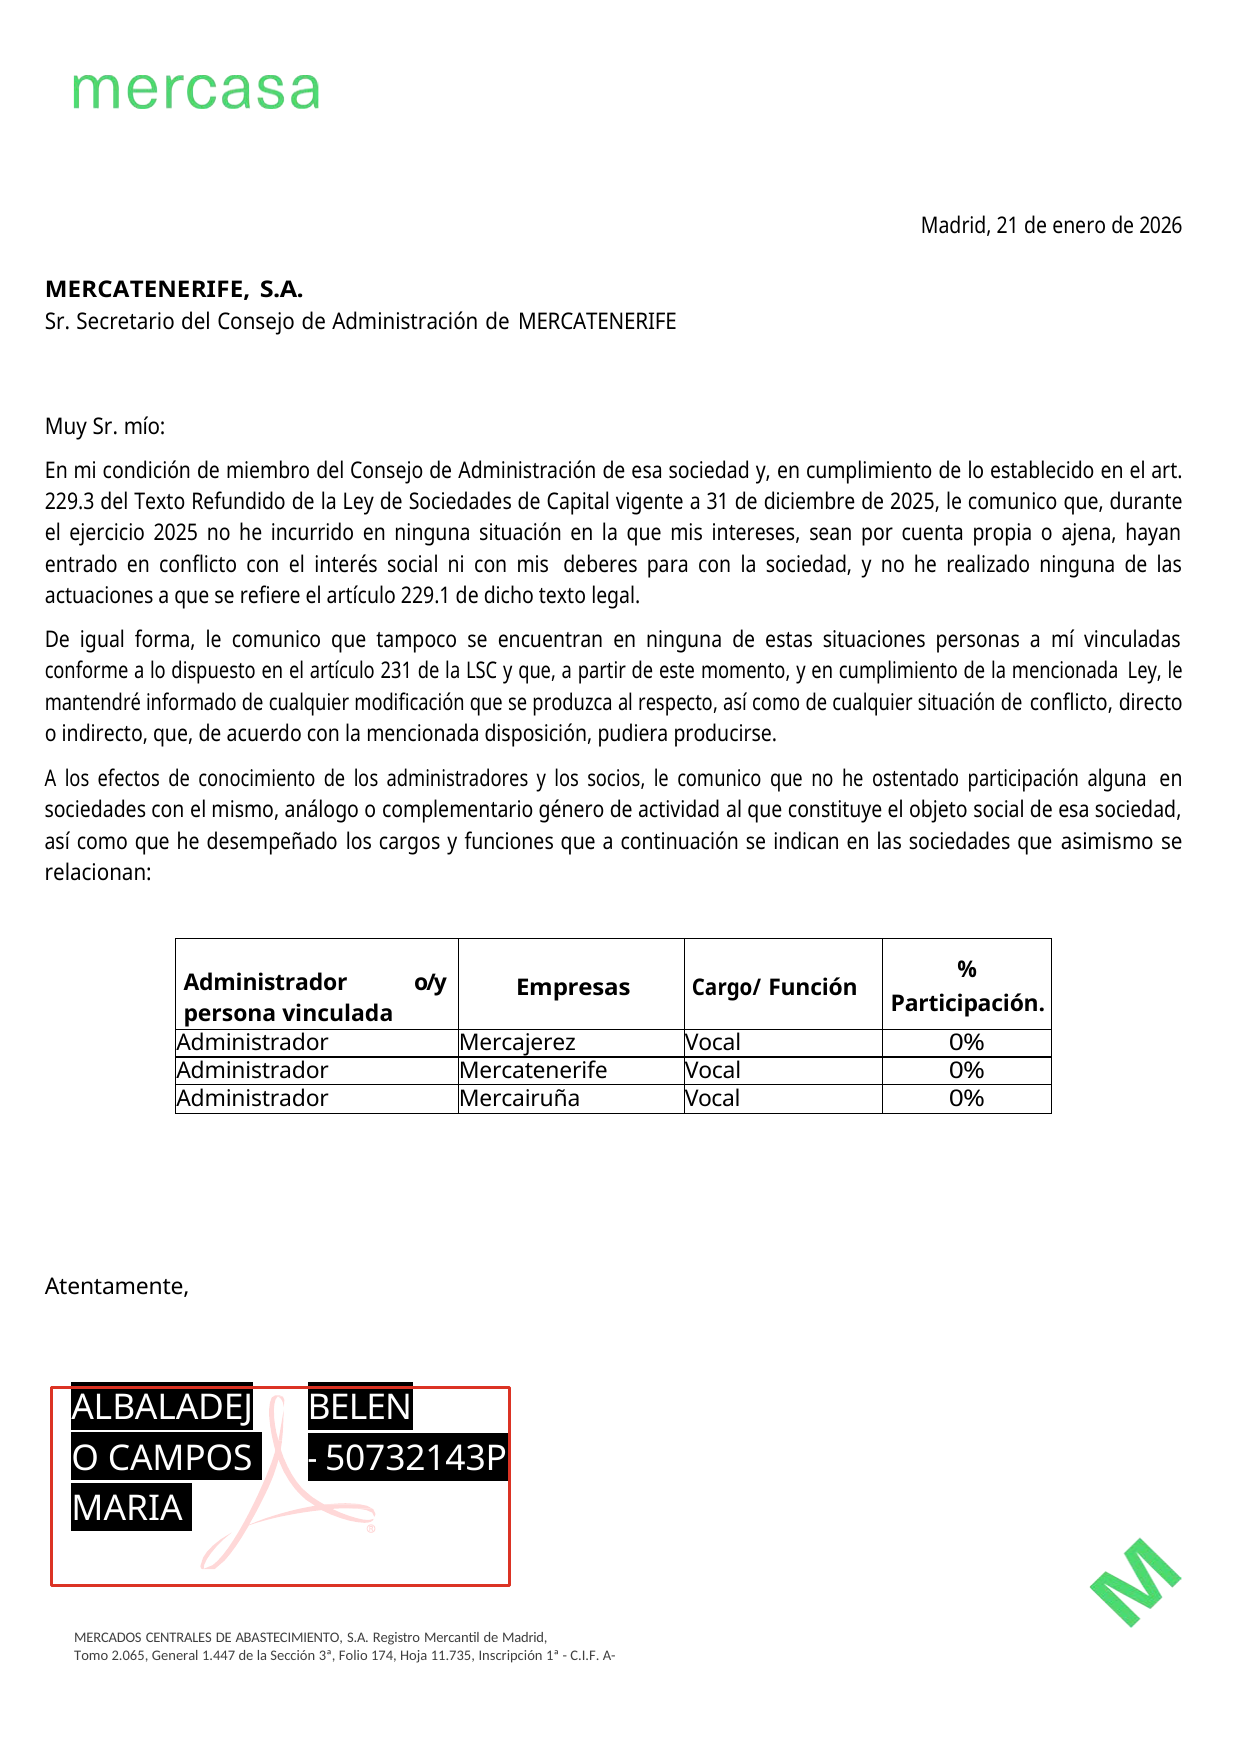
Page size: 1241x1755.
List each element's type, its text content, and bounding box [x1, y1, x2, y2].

table_header Cargo/ Función [685, 939, 882, 1028]
text [511, 1433, 1196, 1481]
text Atentamente, [44, 1270, 1196, 1301]
table_header % Participación. [883, 939, 1051, 1028]
text Sr. Secretario del Consejo de Administración de MERCATENERIFE [44, 305, 1196, 336]
text De igual forma, le comunico que tampoco se encuentran en ninguna de estas situaciones personas a mí vinculadas conforme a lo dispuesto en el artículo 231 de la LSC y que, a partir de este momento, y en cumplimiento de la mencionada Ley, le mantendré informado de cualquier modificación que se produzca al respecto, así como de cualquier situación de conflicto, directo o indirecto, que, de acuerdo con la mencionada disposición, pudiera producirse. [44, 623, 1183, 748]
text ALBALADEJO CAMPOS MARIA [71, 1389, 277, 1531]
table_cell Vocal [685, 1030, 882, 1056]
table_cell 0% [883, 1085, 1051, 1112]
table_cell Vocal [685, 1058, 882, 1084]
text En mi condición de miembro del Consejo de Administración de esa sociedad y, en cumplimiento de lo establecido en el art. 229.3 del Texto Refundido de la Ley de Sociedades de Capital vigente a 31 de diciembre de 2025, le comunico que, durante el ejercicio 2025 no he incurrido en ninguna situación en la que mis intereses, sean por cuenta propia o ajena, hayan entrado en conflicto con el interés social ni con mis deberes para con la sociedad, y no he realizado ninguna de las actuaciones a que se refiere el artículo 229.1 de dicho texto legal. [44, 454, 1183, 610]
table_cell Mercajerez [459, 1030, 684, 1056]
text [71, 1382, 277, 1386]
table_cell Vocal [685, 1085, 882, 1112]
text BELEN [307, 1382, 1197, 1430]
table_header Empresas [459, 939, 684, 1028]
table_cell 0% [883, 1058, 1051, 1084]
table_cell Mercatenerife [459, 1058, 684, 1084]
text Madrid, 21 de enero de 2026 [44, 209, 1183, 240]
table_cell 0% [883, 1030, 1051, 1056]
text Muy Sr. mío: [44, 410, 1196, 441]
table_cell Administrador [176, 1058, 458, 1084]
text - 50732143P [307, 1433, 508, 1481]
table_cell Mercairuña [459, 1085, 684, 1112]
table_cell Administrador [176, 1085, 458, 1112]
table_cell Administrador [176, 1030, 458, 1056]
subtitle MERCATENERIFE, S.A. [44, 273, 1196, 304]
table_header Administrador o/y persona vinculada [176, 939, 458, 1028]
text A los efectos de conocimiento de los administradores y los socios, le comunico que no he ostentado participación alguna en sociedades con el mismo, análogo o complementario género de actividad al que constituye el objeto social de esa sociedad, así como que he desempeñado los cargos y funciones que a continuación se indican en las sociedades que asimismo se relacionan: [44, 762, 1182, 887]
